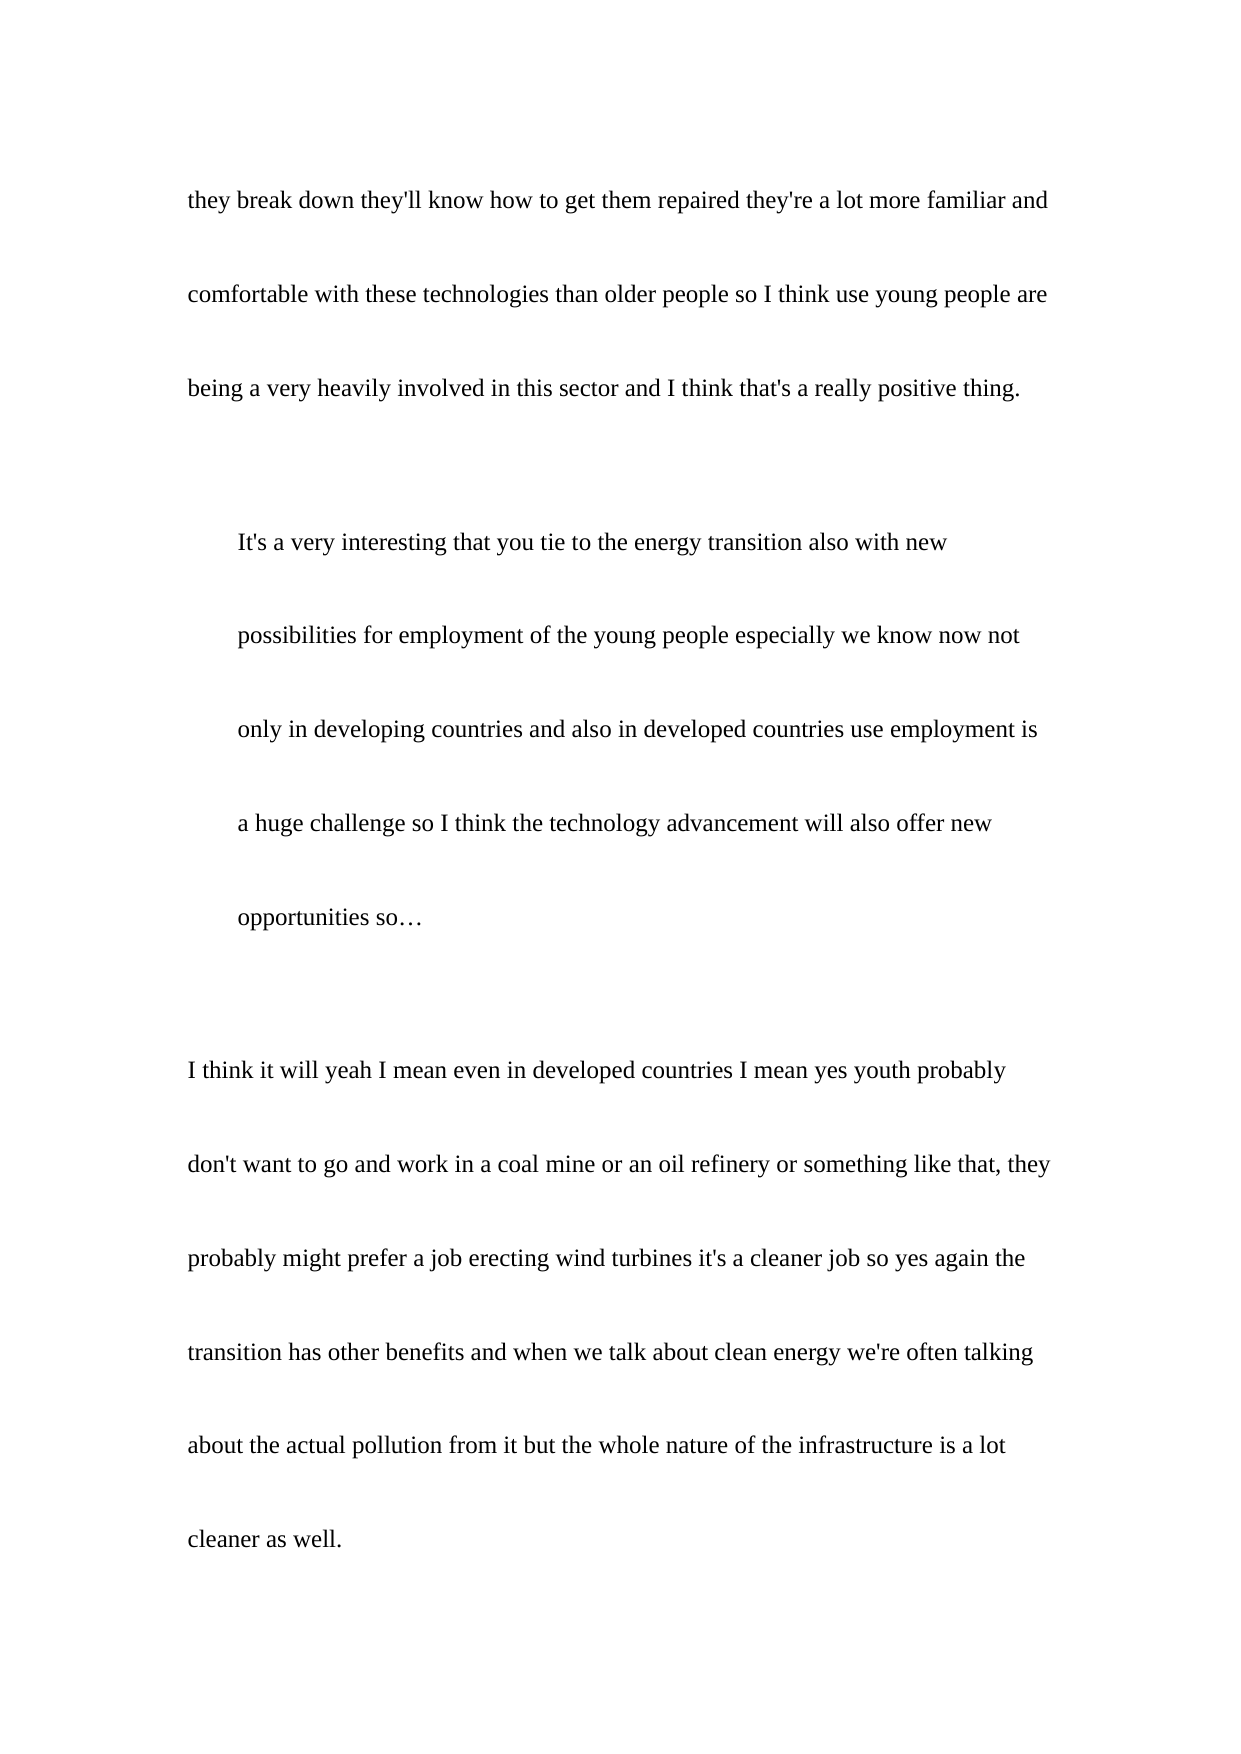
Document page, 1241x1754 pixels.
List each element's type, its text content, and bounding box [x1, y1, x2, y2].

text they break down they'll know how to get them repaired they're a lot more familiar and comfortable with these technologies than older people so I think use young people are being a very heavily involved in this sector and I think that's a really positive thing. [187, 158, 1053, 408]
text I think it will yeah I mean even in developed countries I mean yes youth probably don't want to go and work in a coal mine or an oil refinery or something like that, they probably might prefer a job erecting wind turbines it's a cleaner job so yes again the transition has other benefits and when we talk about clean energy we're often talking about the actual pollution from it but the whole nature of the infrastructure is a lot cleaner as well. [187, 1028, 1053, 1559]
text It's a very interesting that you tie to the energy transition also with new possibilities for employment of the young people especially we know now not only in developing countries and also in developed countries use employment is a huge challenge so I think the technology advancement will also offer new opportunities so… [237, 499, 1053, 937]
